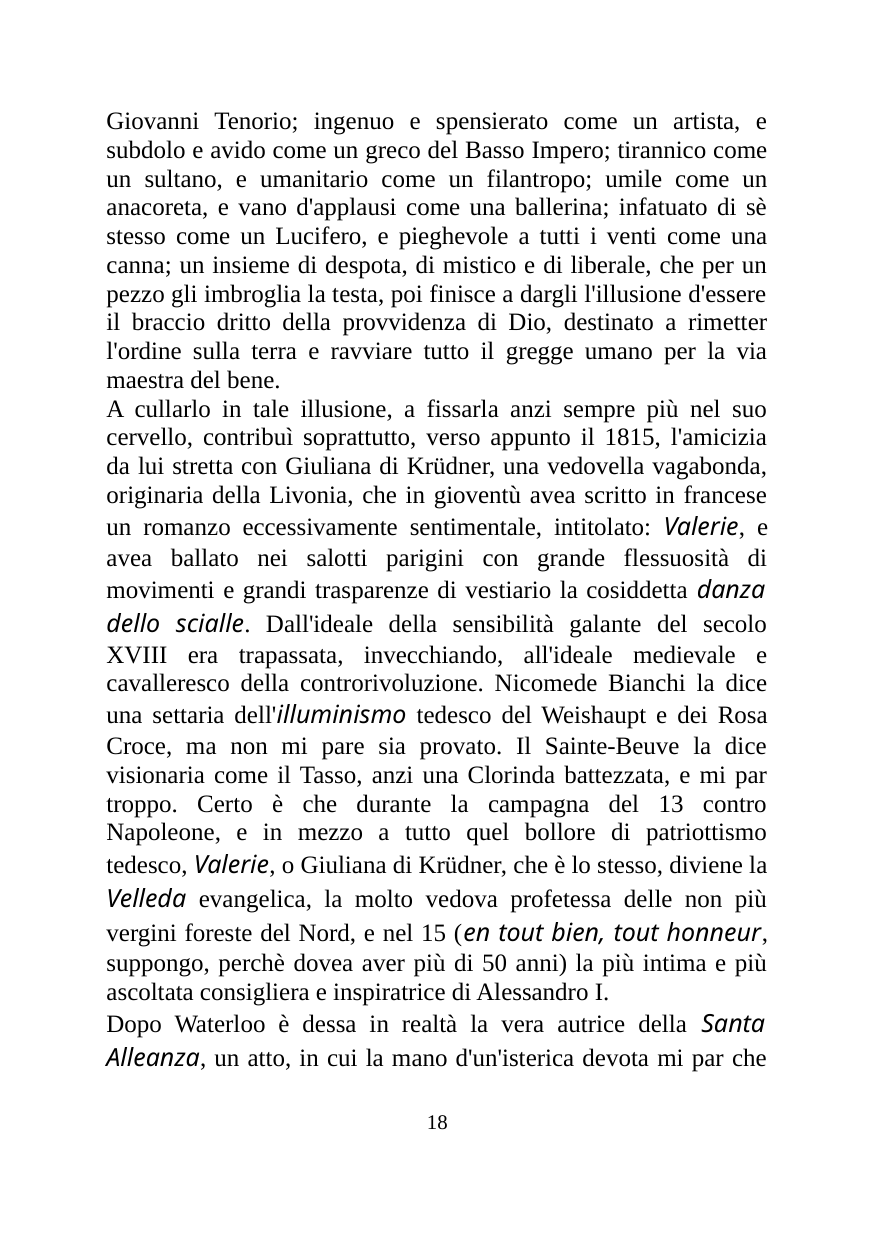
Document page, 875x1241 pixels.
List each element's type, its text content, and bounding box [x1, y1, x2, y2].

text Dopo Waterloo è dessa in realtà la vera autrice della Santa Alleanza, un atto, in cui la mano d'un'isterica devota mi par che [106, 1006, 768, 1074]
text Giovanni Tenorio; ingenuo e spensierato come un artista, e subdolo e avido come un greco del Basso Impero; tirannico come un sultano, e umanitario come un filantropo; umile come un anacoreta, e vano d'applausi come una ballerina; infatuato di sè stesso come un Lucifero, e pieghevole a tutti i venti come una canna; un insieme di despota, di mistico e di liberale, che per un pezzo gli imbroglia la testa, poi finisce a dargli l'illusione d'essere il braccio dritto della provvidenza di Dio, destinato a rimetter l'ordine sulla terra e ravviare tutto il gregge umano per la via maestra del bene. [106, 106, 768, 394]
text A cullarlo in tale illusione, a fissarla anzi sempre più nel suo cervello, contribuì soprattutto, verso appunto il 1815, l'amicizia da lui stretta con Giuliana di Krüdner, una vedovella vagabonda, originaria della Livonia, che in gioventù avea scritto in francese un romanzo eccessivamente sentimentale, intitolato: Valerie, e avea ballato nei salotti parigini con grande flessuosità di movimenti e grandi trasparenze di vestiario la cosiddetta danza dello scialle. Dall'ideale della sensibilità galante del secolo XVIII era trapassata, invecchiando, all'ideale medievale e cavalleresco della controrivoluzione. Nicomede Bianchi la dice una settaria dell'illuminismo tedesco del Weishaupt e dei Rosa Croce, ma non mi pare sia provato. Il Sainte-Beuve la dice visionaria come il Tasso, anzi una Clorinda battezzata, e mi par troppo. Certo è che durante la campagna del 13 contro Napoleone, e in mezzo a tutto quel bollore di patriottismo tedesco, Valerie, o Giuliana di Krüdner, che è lo stesso, diviene la Velleda evangelica, la molto vedova profetessa delle non più vergini foreste del Nord, e nel 15 (en tout bien, tout honneur, suppongo, perchè dovea aver più di 50 anni) la più intima e più ascoltata consigliera e inspiratrice di Alessandro I. [106, 394, 768, 1006]
